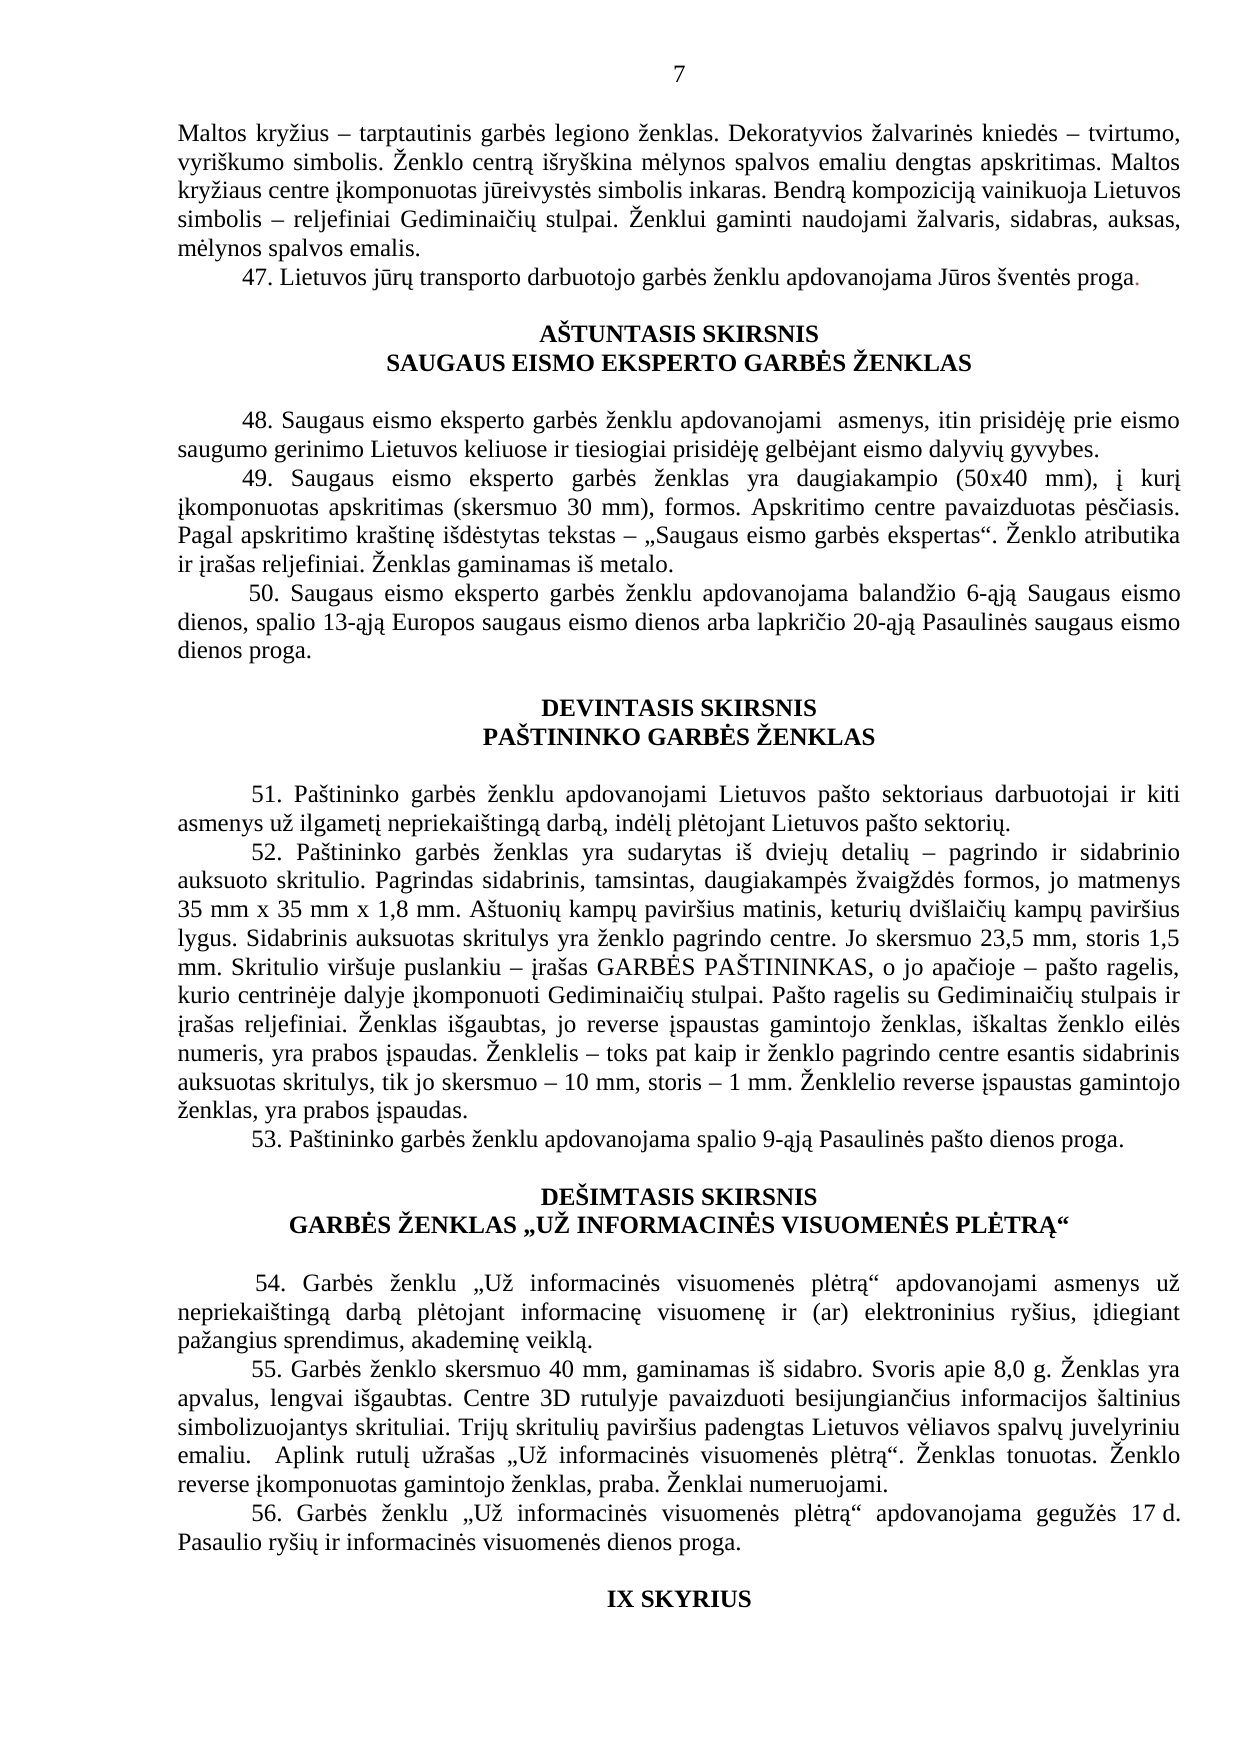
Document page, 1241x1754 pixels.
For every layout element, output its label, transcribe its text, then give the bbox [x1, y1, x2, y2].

text SAUGAUS EISMO EKSPERTO GARBĖS ŽENKLAS [177, 348, 1181, 377]
text 48. Saugaus eismo eksperto garbės ženklu apdovanojami asmenys, itin prisidėję prie eismo saugumo gerinimo Lietuvos keliuose ir tiesiogiai prisidėję gelbėjant eismo dalyvių gyvybes. [177, 406, 1181, 463]
text DEŠIMTASIS SKIRSNIS [177, 1182, 1181, 1211]
text 54. Garbės ženklu „Už informacinės visuomenės plėtrą“ apdovanojami asmenys už nepriekaištingą darbą plėtojant informacinę visuomenę ir (ar) elektroninius ryšius, įdiegiant pažangius sprendimus, akademinę veiklą. [177, 1268, 1181, 1354]
text DEVINTASIS SKIRSNIS [177, 693, 1181, 722]
text 47. Lietuvos jūrų transporto darbuotojo garbės ženklu apdovanojama Jūros šventės proga. [177, 262, 1181, 291]
text IX SKYRIUS [177, 1584, 1181, 1613]
text 53. Paštininko garbės ženklu apdovanojama spalio 9-ąją Pasaulinės pašto dienos proga. [177, 1124, 1181, 1153]
text 52. Paštininko garbės ženklas yra sudarytas iš dviejų detalių – pagrindo ir sidabrinio auksuoto skritulio. Pagrindas sidabrinis, tamsintas, daugiakampės žvaigždės formos, jo matmenys 35 mm x 35 mm x 1,8 mm. Aštuonių kampų paviršius matinis, keturių dvišlaičių kampų paviršius lygus. Sidabrinis auksuotas skritulys yra ženklo pagrindo centre. Jo skersmuo 23,5 mm, storis 1,5 mm. Skritulio viršuje puslankiu – įrašas GARBĖS PAŠTININKAS, o jo apačioje – pašto ragelis, kurio centrinėje dalyje įkomponuoti Gediminaičių stulpai. Pašto ragelis su Gediminaičių stulpais ir įrašas reljefiniai. Ženklas išgaubtas, jo reverse įspaustas gamintojo ženklas, iškaltas ženklo eilės numeris, yra prabos įspaudas. Ženklelis – toks pat kaip ir ženklo pagrindo centre esantis sidabrinis auksuotas skritulys, tik jo skersmuo – 10 mm, storis – 1 mm. Ženklelio reverse įspaustas gamintojo ženklas, yra prabos įspaudas. [177, 837, 1181, 1124]
text AŠTUNTASIS SKIRSNIS [177, 319, 1181, 348]
text GARBĖS ŽENKLAS „UŽ INFORMACINĖS VISUOMENĖS PLĖTRĄ“ [177, 1211, 1181, 1239]
text 49. Saugaus eismo eksperto garbės ženklas yra daugiakampio (50x40 mm), į kurį įkomponuotas apskritimas (skersmuo 30 mm), formos. Apskritimo centre pavaizduotas pėsčiasis. Pagal apskritimo kraštinę išdėstytas tekstas – „Saugaus eismo garbės ekspertas“. Ženklo atributika ir įrašas reljefiniai. Ženklas gaminamas iš metalo. [177, 463, 1181, 578]
text Maltos kryžius – tarptautinis garbės legiono ženklas. Dekoratyvios žalvarinės kniedės – tvirtumo, vyriškumo simbolis. Ženklo centrą išryškina mėlynos spalvos emaliu dengtas apskritimas. Maltos kryžiaus centre įkomponuotas jūreivystės simbolis inkaras. Bendrą kompoziciją vainikuoja Lietuvos simbolis – reljefiniai Gediminaičių stulpai. Ženklui gaminti naudojami žalvaris, sidabras, auksas, mėlynos spalvos emalis. [177, 118, 1181, 262]
text 55. Garbės ženklo skersmuo 40 mm, gaminamas iš sidabro. Svoris apie 8,0 g. Ženklas yra apvalus, lengvai išgaubtas. Centre 3D rutulyje pavaizduoti besijungiančius informacijos šaltinius simbolizuojantys skrituliai. Trijų skritulių paviršius padengtas Lietuvos vėliavos spalvų juvelyriniu emaliu. Aplink rutulį užrašas „Už informacinės visuomenės plėtrą“. Ženklas tonuotas. Ženklo reverse įkomponuotas gamintojo ženklas, praba. Ženklai numeruojami. [177, 1354, 1181, 1498]
text 51. Paštininko garbės ženklu apdovanojami Lietuvos pašto sektoriaus darbuotojai ir kiti asmenys už ilgametį nepriekaištingą darbą, indėlį plėtojant Lietuvos pašto sektorių. [177, 779, 1181, 837]
text 56. Garbės ženklu „Už informacinės visuomenės plėtrą“ apdovanojama gegužės 17 d. Pasaulio ryšių ir informacinės visuomenės dienos proga. [177, 1498, 1181, 1556]
text 50. Saugaus eismo eksperto garbės ženklu apdovanojama balandžio 6-ąją Saugaus eismo dienos, spalio 13-ąją Europos saugaus eismo dienos arba lapkričio 20-ąją Pasaulinės saugaus eismo dienos proga. [177, 578, 1181, 664]
text PAŠTININKO GARBĖS ŽENKLAS [177, 722, 1181, 751]
